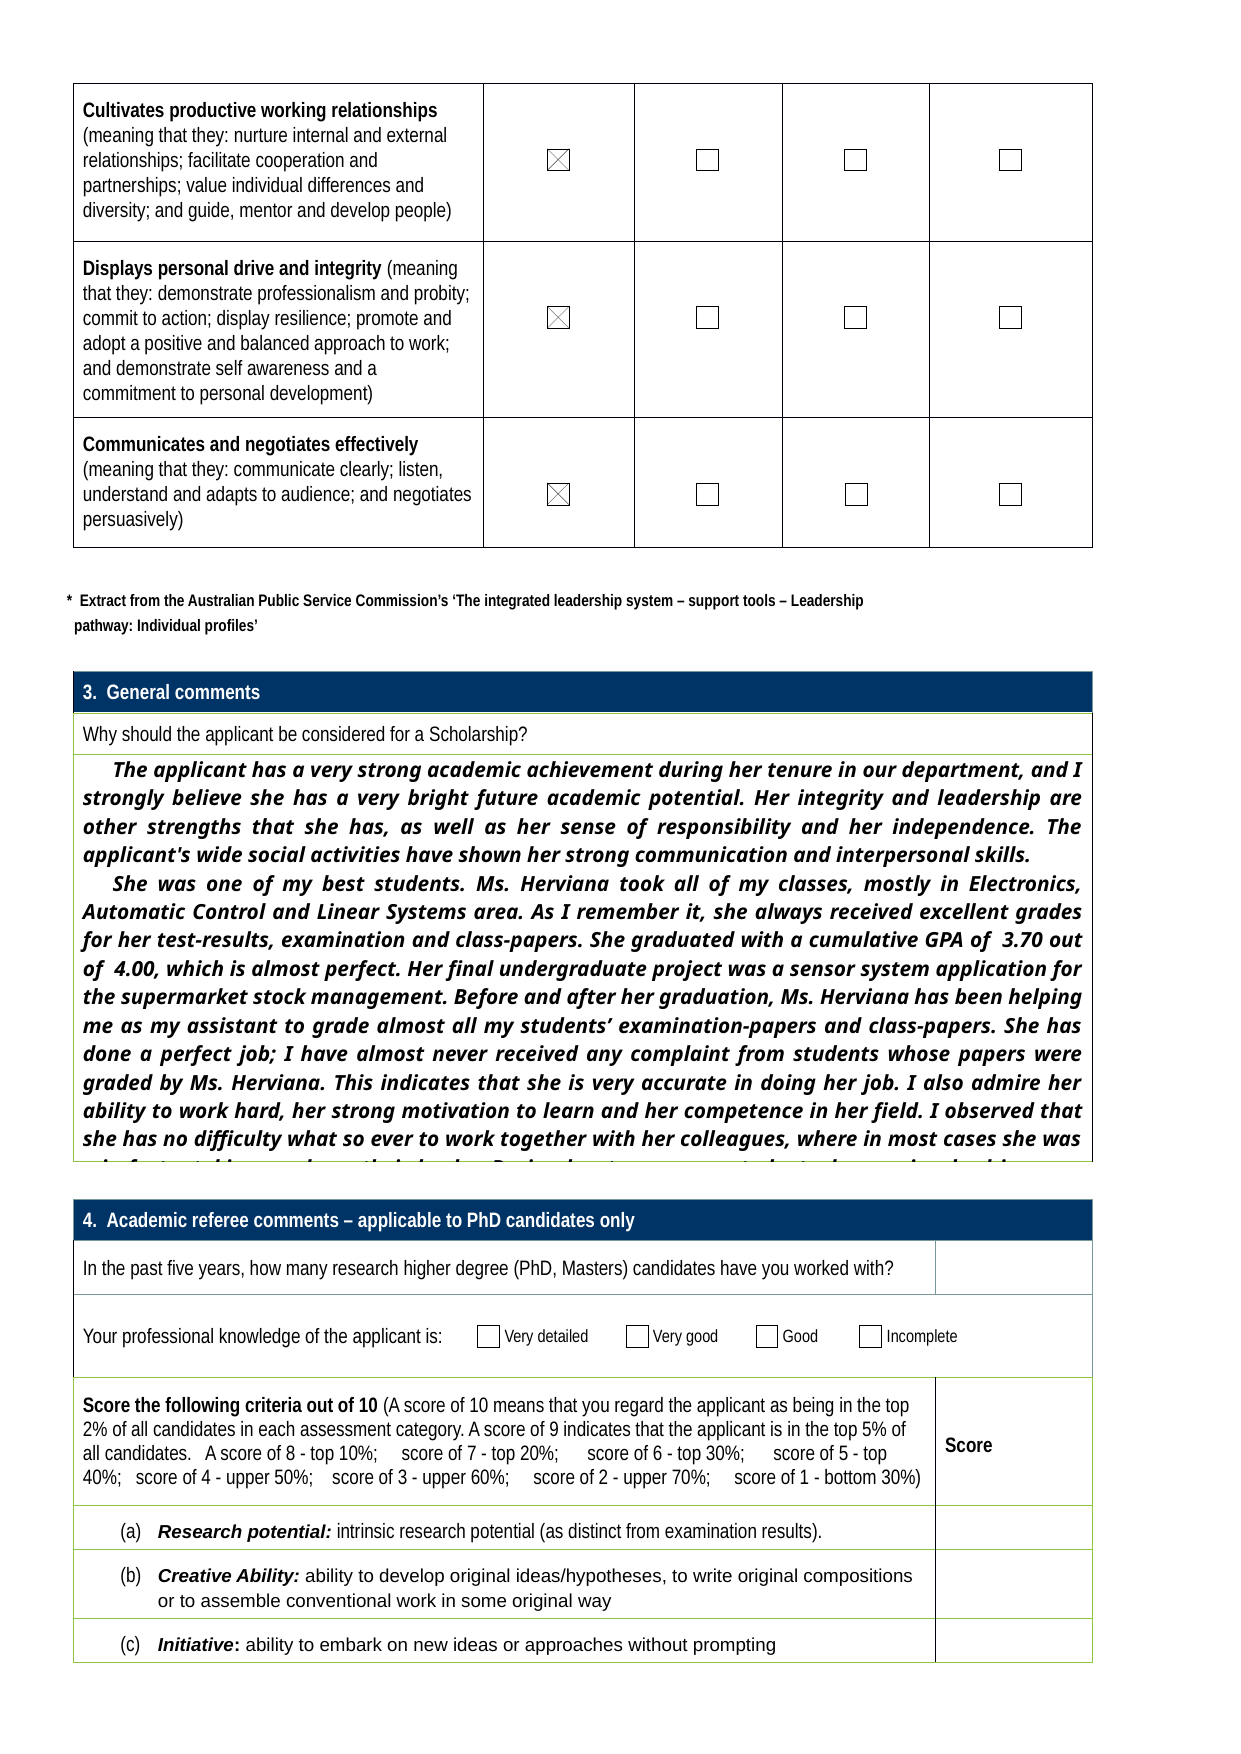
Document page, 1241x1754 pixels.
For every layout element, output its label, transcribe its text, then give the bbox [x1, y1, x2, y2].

table_cell Research potential: intrinsic research potential (as distinct from examination results). [74, 1506, 935, 1549]
table_cell [930, 84, 1092, 241]
table_cell Initiative: ability to embark on new ideas or approaches without prompting [74, 1619, 935, 1662]
table_cell Your professional knowledge of the applicant is: Very detailed Very good Good Incomplete [74, 1295, 1092, 1377]
table_cell [635, 84, 782, 241]
table_cell [936, 1550, 1092, 1618]
table_cell [936, 1241, 1092, 1293]
table_header General comments [74, 672, 1092, 712]
table_cell [783, 84, 929, 241]
table_cell [484, 418, 634, 547]
table_cell [635, 418, 782, 547]
table_header Academic referee comments – applicable to PhD candidates only [74, 1200, 1092, 1240]
table_cell [930, 242, 1092, 417]
table_cell [930, 418, 1092, 547]
table_cell [484, 84, 634, 241]
table_cell Score [936, 1378, 1092, 1504]
table_cell [936, 1506, 1092, 1549]
table_cell [783, 242, 929, 417]
table_cell Creative Ability: ability to develop original ideas/hypotheses, to write original compositions or to assemble conventional work in some original way [74, 1550, 935, 1618]
table_cell [484, 242, 634, 417]
table_cell [635, 242, 782, 417]
table_cell Why should the applicant be considered for a Scholarship? [74, 714, 1092, 754]
text * Extract from the Australian Public Service Commission’s ‘The integrated leadership system – support tools – Leadership pathway: Individual profiles’ [59, 585, 895, 635]
table_cell Displays personal drive and integrity (meaning that they: demonstrate professionalism and probity; commit to action; display resilience; promote and adopt a positive and balanced approach to work; and demonstrate self awareness and a commitment to personal development) [74, 242, 483, 417]
table_cell [783, 418, 929, 547]
table_cell Score the following criteria out of 10 (A score of 10 means that you regard the applicant as being in the top 2% of all candidates in each assessment category. A score of 9 indicates that the applicant is in the top 5% of all candidates. A score of 8 - top 10%; score of 7 - top 20%; score of 6 - top 30%; score of 5 - top 40%; score of 4 - upper 50%; score of 3 - upper 60%; score of 2 - upper 70%; score of 1 - bottom 30%) [74, 1378, 935, 1504]
table_cell Communicates and negotiates effectively (meaning that they: communicate clearly; listen, understand and adapts to audience; and negotiates persuasively) [74, 418, 483, 547]
table_cell The applicant has a very strong academic achievement during her tenure in our department, and I strongly believe she has a very bright future academic potential. Her integrity and leadership are other strengths that she has, as well as her sense of responsibility and her independence. The applicant's wide social activities have shown her strong communication and interpersonal skills. She was one of my best students. Ms. Herviana took all of my classes, mostly in Electronics, Automatic Control and Linear Systems area. As I remember it, she always received excellent grades for her test-results, examination and class-papers. She graduated with a cumulative GPA of 3.70 out of 4.00, which is almost perfect. Her final undergraduate project was a sensor system application for the supermarket stock management. Before and after her graduation, Ms. Herviana has been helping me as my assistant to grade almost all my students’ examination-papers and class-papers. She has done a perfect job; I have almost never received any complaint from students whose papers were graded by Ms. Herviana. This indicates that she is very accurate in doing her job. I also admire her ability to work hard, her strong motivation to learn and her competence in her field. I observed that she has no difficulty what so ever to work together with her colleagues, where in most cases she was – in fact – taking a role as their leader. During her tenure as a student, she was involved in many student organizations and activities, both in and off campus. [74, 755, 1092, 1161]
table_cell [936, 1619, 1092, 1662]
table_cell Cultivates productive working relationships (meaning that they: nurture internal and external relationships; facilitate cooperation and partnerships; value individual differences and diversity; and guide, mentor and develop people) [74, 84, 483, 241]
table_cell In the past five years, how many research higher degree (PhD, Masters) candidates have you worked with? [74, 1241, 935, 1293]
